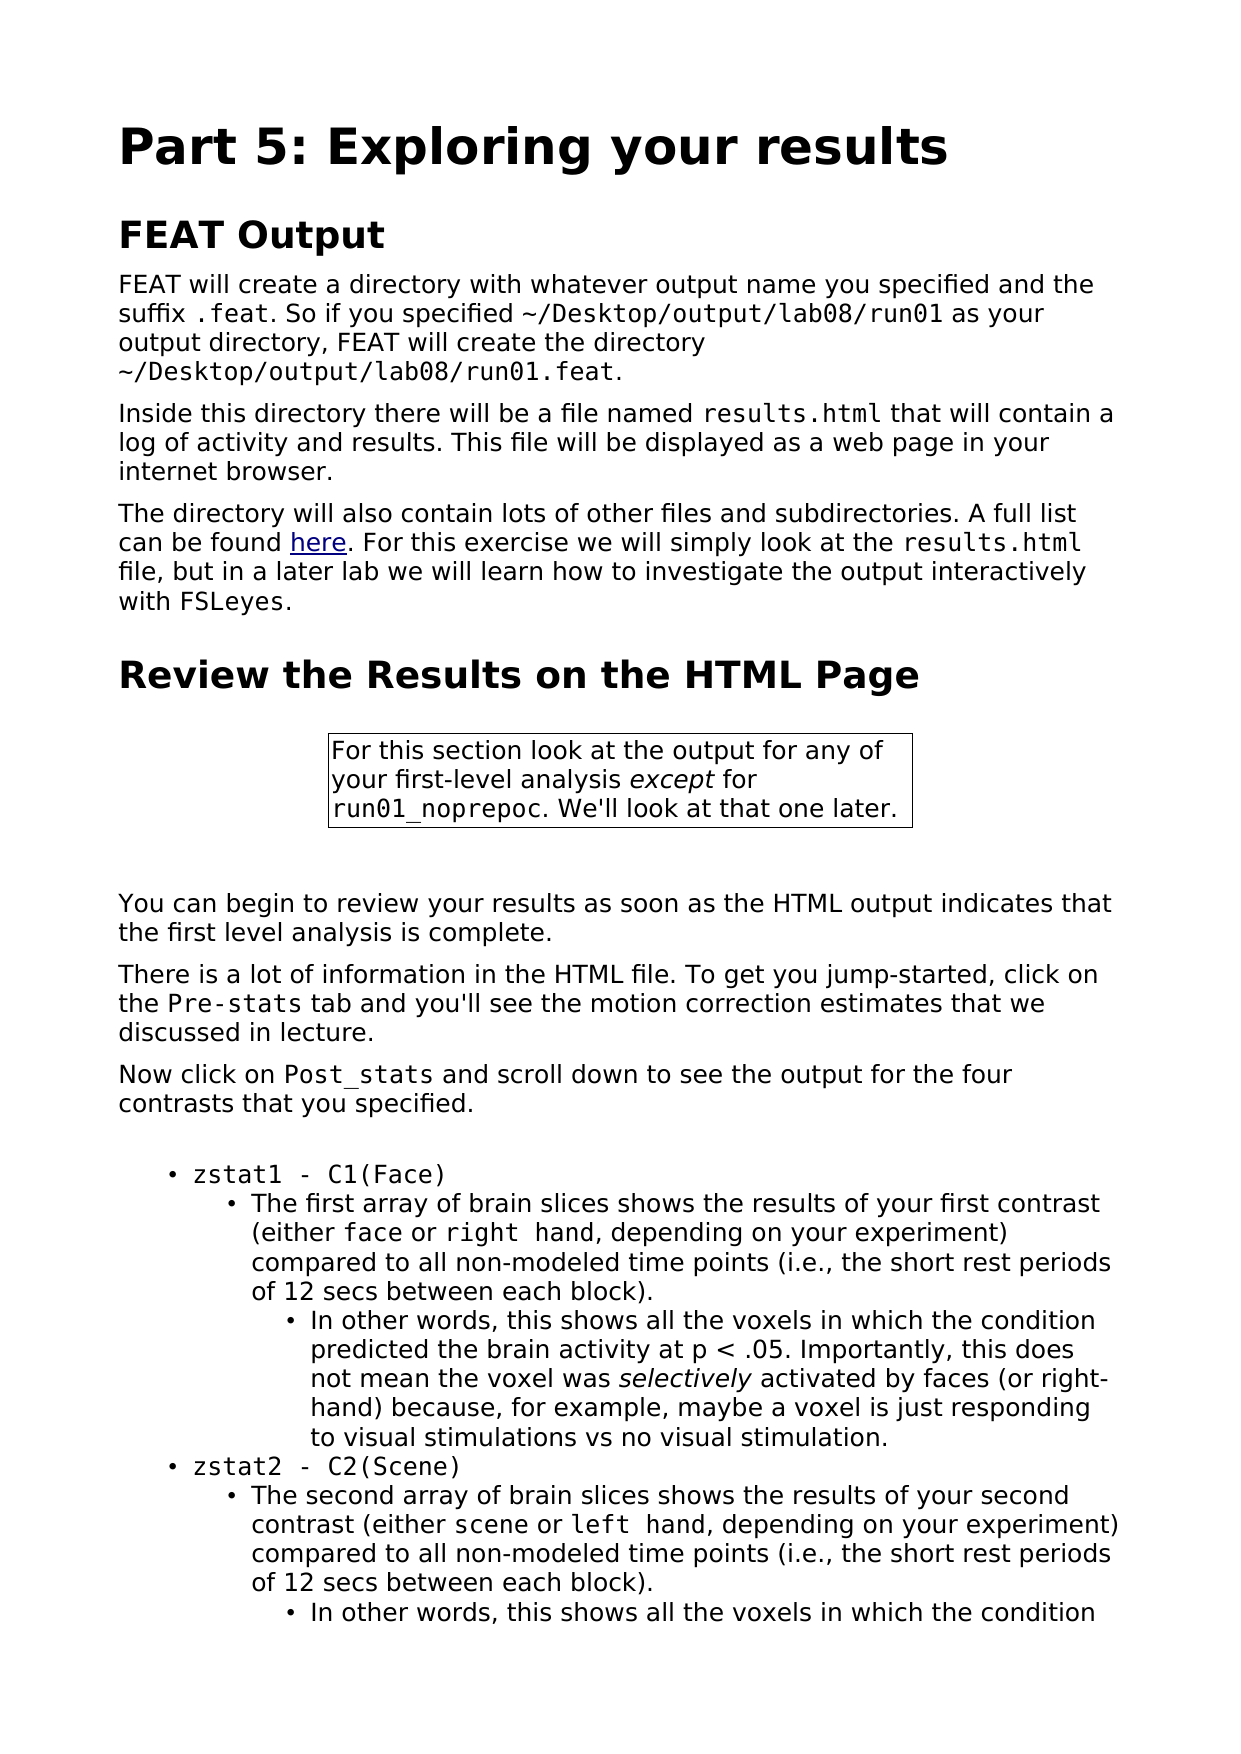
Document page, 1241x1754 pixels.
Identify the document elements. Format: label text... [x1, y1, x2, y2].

text There is a lot of information in the HTML file. To get you jump-started, click on the Pre-stats tab and you'll see the motion correction estimates that we discussed in lecture. [118, 960, 1122, 1047]
table_header For this section look at the output for any of your first-level analysis except for run01_noprepoc. We'll look at that one later. [329, 734, 912, 827]
text FEAT will create a directory with whatever output name you specified and the suffix .feat. So if you specified ~/Desktop/output/lab08/run01 as your output directory, FEAT will create the directory ~/Desktop/output/lab08/run01.feat. [118, 270, 1122, 387]
text You can begin to review your results as soon as the HTML output indicates that the first level analysis is complete. [118, 889, 1122, 947]
list The first array of brain slices shows the results of your first contrast (either face or right hand, depending on your experiment) compared to all non-modeled time points (i.e., the short rest periods of 12 secs between each block). [236, 1189, 1122, 1306]
list In other words, this shows all the voxels in which the condition predicted the brain activity at p < .05. Importantly, this does not mean the voxel was selectively activated by faces (or right-hand) because, for example, maybe a voxel is just responding to visual stimulations vs no visual stimulation. [295, 1306, 1122, 1452]
list zstat2 - C2(Scene) [177, 1452, 1122, 1481]
text Inside this directory there will be a file named results.html that will contain a log of activity and results. This file will be displayed as a web page in your internet browser. [118, 399, 1122, 487]
subtitle Review the Results on the HTML Page [118, 653, 1122, 697]
text The directory will also contain lots of other files and subdirectories. A full list can be found here. For this exercise we will simply look at the results.html file, but in a later lab we will learn how to investigate the output interactively with FSLeyes. [118, 499, 1122, 616]
list In other words, this shows all the voxels in which the condition [295, 1598, 1122, 1627]
list The second array of brain slices shows the results of your second contrast (either scene or left hand, depending on your experiment) compared to all non-modeled time points (i.e., the short rest periods of 12 secs between each block). [236, 1481, 1122, 1598]
list zstat1 - C1(Face) [177, 1160, 1122, 1189]
text Now click on Post_stats and scroll down to see the output for the four contrasts that you specified. [118, 1060, 1122, 1118]
subtitle Part 5: Exploring your results [118, 118, 1122, 176]
subtitle FEAT Output [118, 214, 1122, 257]
